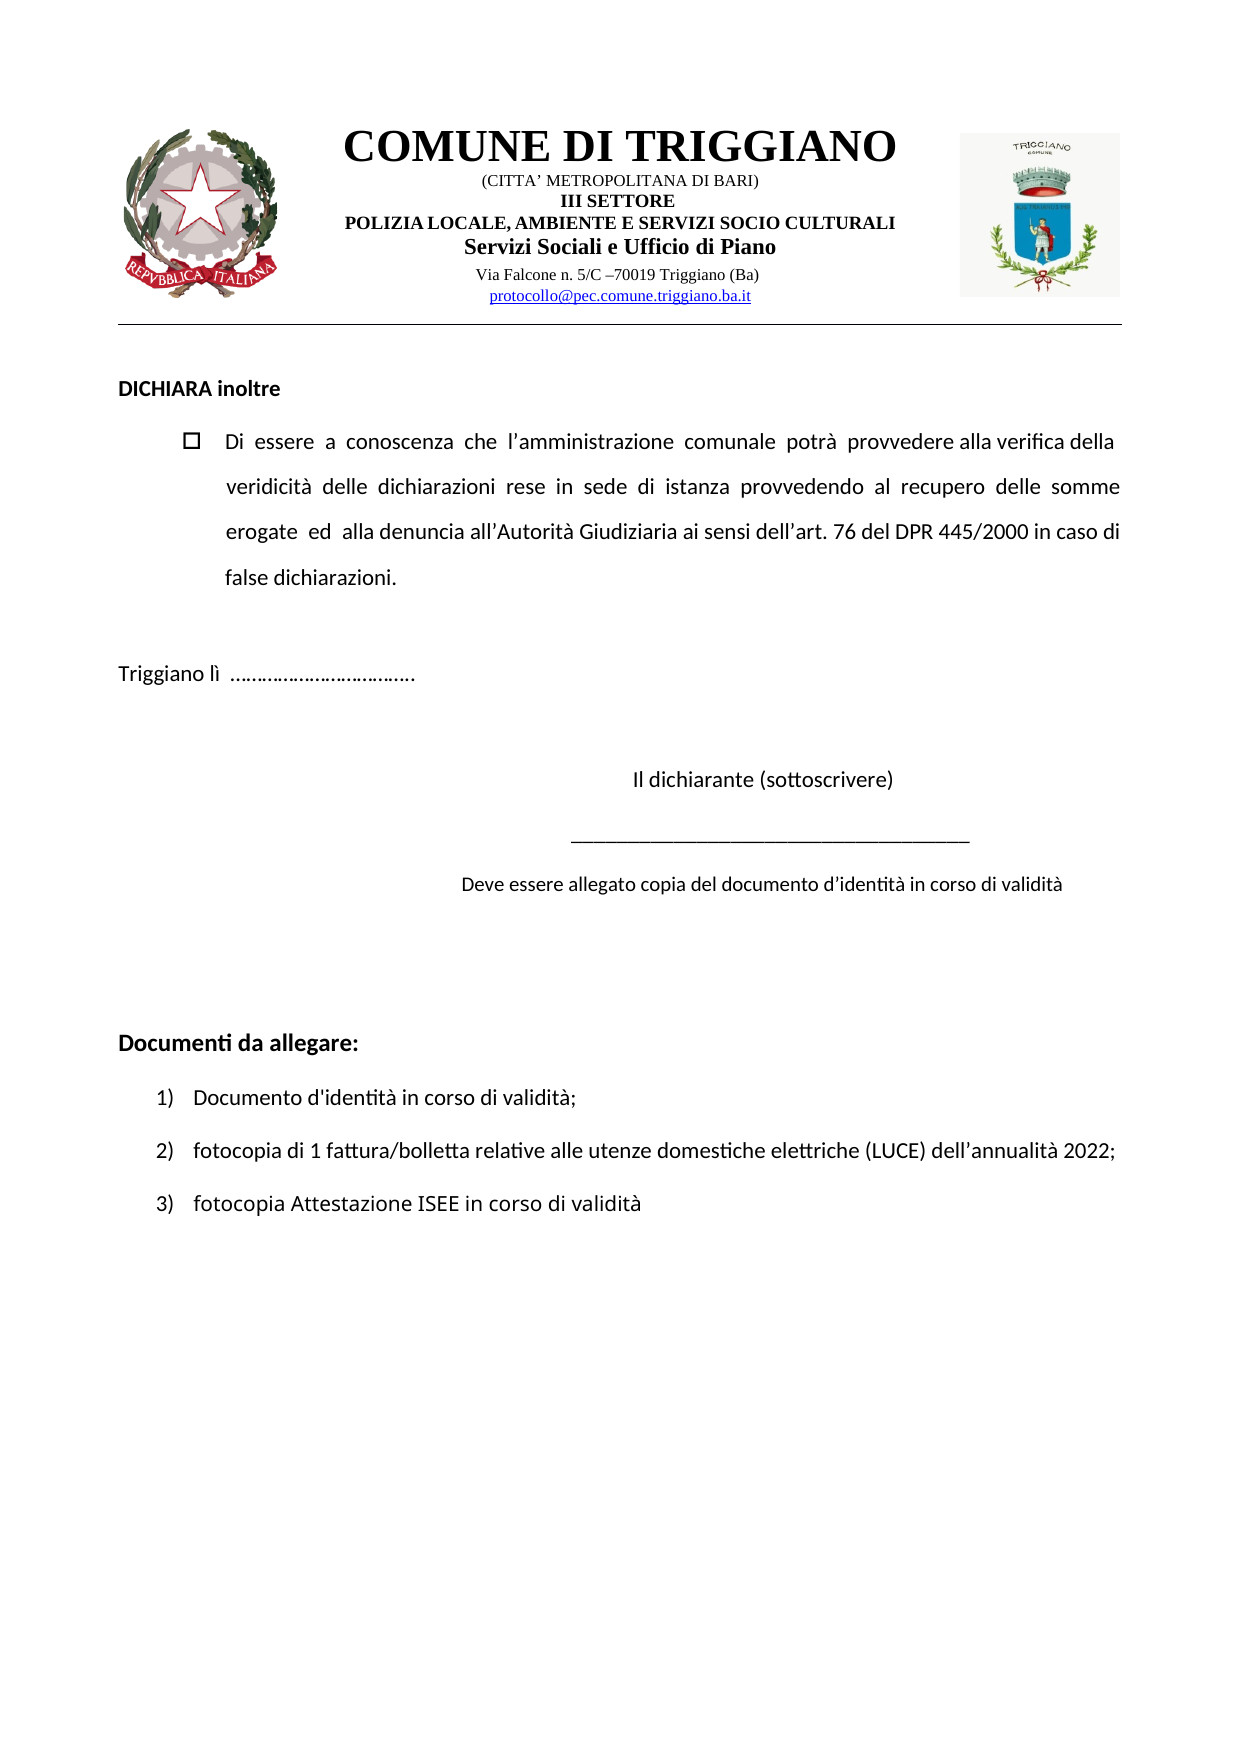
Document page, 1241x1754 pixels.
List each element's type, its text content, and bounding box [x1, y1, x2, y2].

list □ Di essere a conoscenza che l’amministrazione comunale potrà provvedere alla verifica della [156, 427, 1122, 455]
text ___________________________________ [118, 818, 1122, 846]
text Il dichiarante (sottoscrivere) [118, 765, 1122, 793]
list false dichiarazioni. [156, 561, 1122, 591]
list fotocopia di 1 fattura/bolletta relative alle utenze domestiche elettriche (LUCE) dell’annualità 2022; [156, 1136, 1122, 1164]
list veridicità delle dichiarazioni rese in sede di istanza provvedendo al recupero delle somme [156, 470, 1122, 501]
text Documenti da allegare: [118, 1027, 1122, 1058]
list fotocopia Attestazione ISEE in corso di validità [156, 1189, 1122, 1217]
text Deve essere allegato copia del documento d’identità in corso di validità [118, 871, 1122, 897]
list erogate ed alla denuncia all’Autorità Giudiziaria ai sensi dell’art. 76 del DPR 445/2000 in caso di [156, 515, 1122, 546]
picture [959, 133, 1120, 297]
list Documento d'identità in corso di validità; [156, 1083, 1122, 1111]
picture [123, 129, 278, 298]
text DICHIARA inoltre [118, 374, 1122, 402]
text Triggiano lì …………………………….. [118, 659, 1122, 687]
